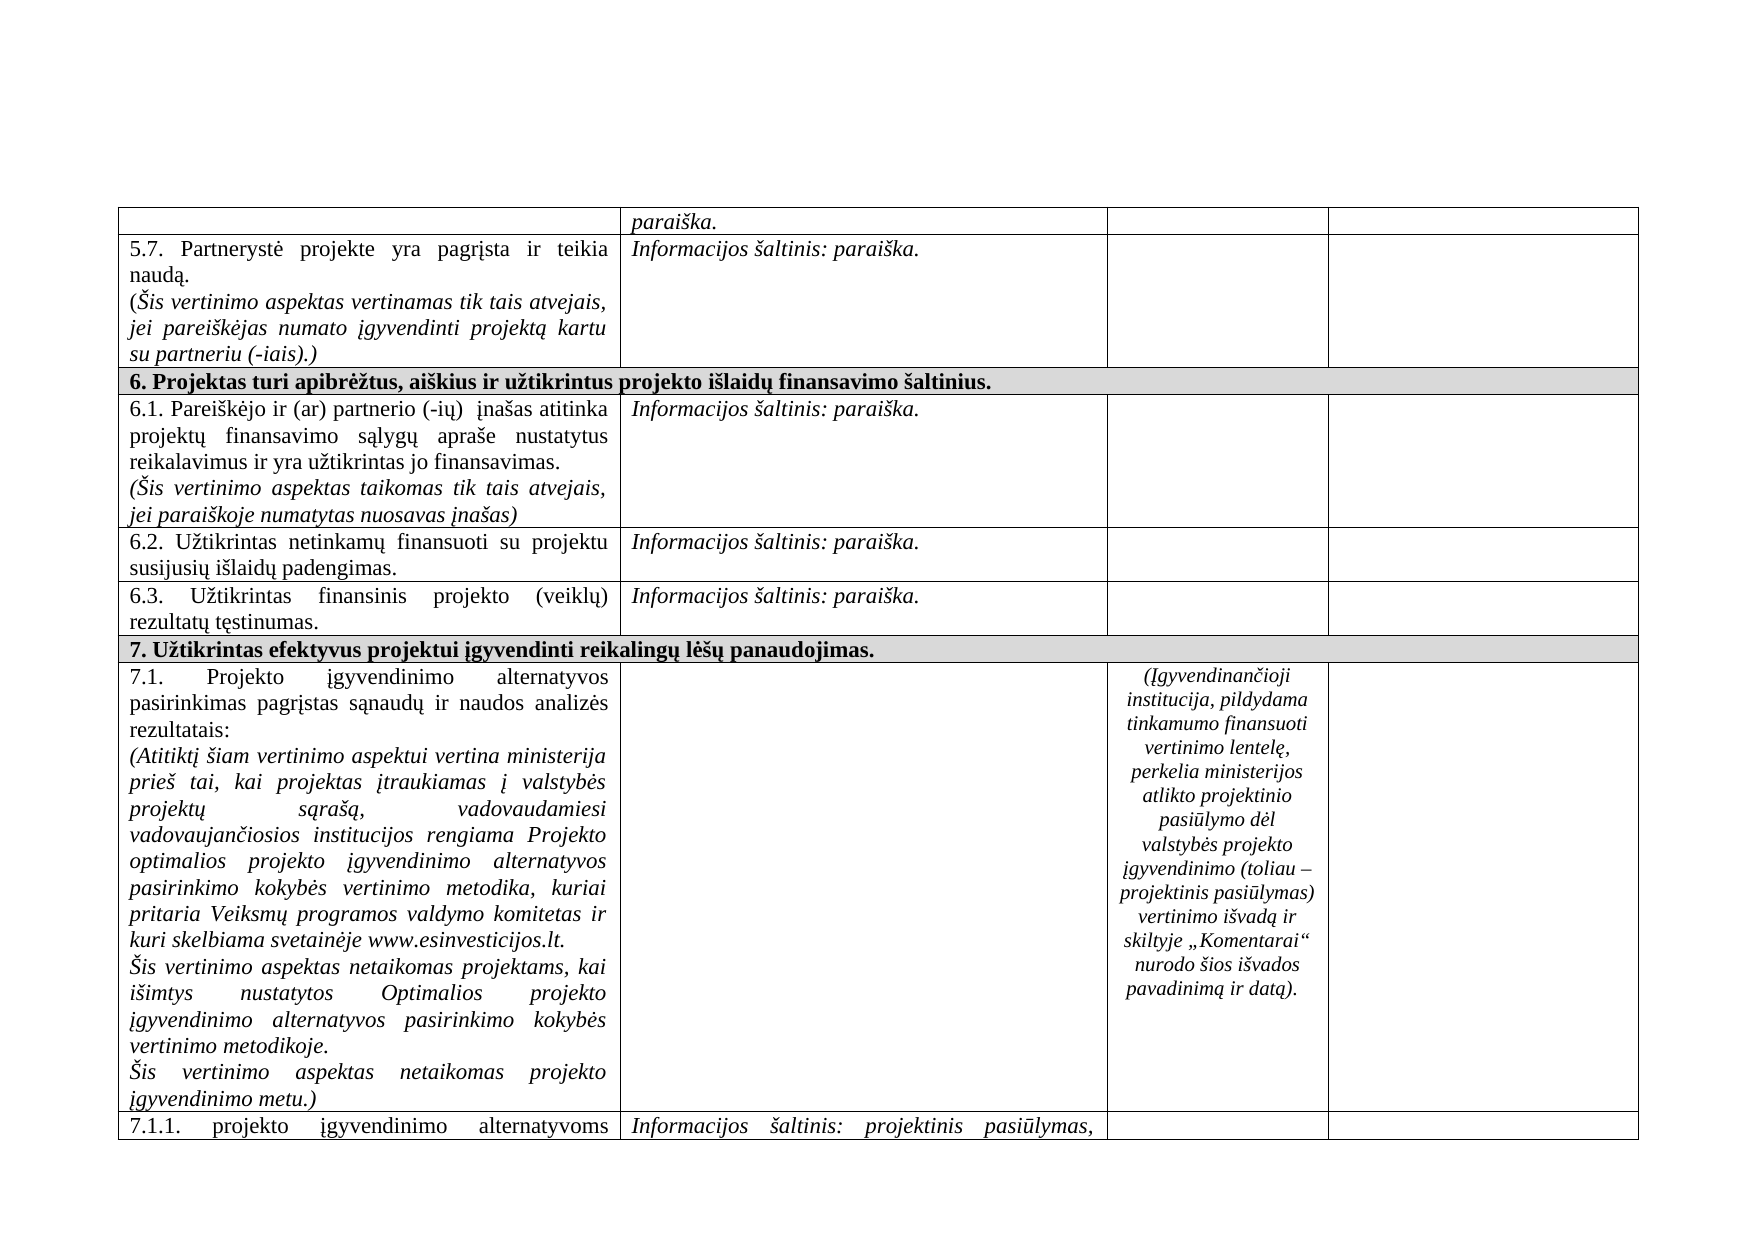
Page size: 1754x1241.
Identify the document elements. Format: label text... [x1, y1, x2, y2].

table_cell [1329, 235, 1638, 367]
table_cell paraiška. [621, 208, 1107, 234]
table_cell 7. Užtikrintas efektyvus projektui įgyvendinti reikalingų lėšų panaudojimas. [119, 636, 1638, 662]
table_cell 6. Projektas turi apibrėžtus, aiškius ir užtikrintus projekto išlaidų finansavimo šaltinius. [119, 368, 1638, 394]
table_cell (Įgyvendinančioji institucija, pildydama tinkamumo finansuoti vertinimo lentelę, perkelia ministerijos atlikto projektinio pasiūlymo dėl valstybės projekto įgyvendinimo (toliau – projektinis pasiūlymas) vertinimo išvadą ir skiltyje „Komentarai“ nurodo šios išvados pavadinimą ir datą). [1108, 663, 1328, 1111]
table_cell 6.3. Užtikrintas finansinis projekto (veiklų) rezultatų tęstinumas. [119, 582, 620, 634]
table_cell [1108, 395, 1328, 527]
table_cell [1329, 528, 1638, 581]
table_cell [1108, 1112, 1328, 1138]
table_cell 6.2. Užtikrintas netinkamų finansuoti su projektu susijusių išlaidų padengimas. [119, 528, 620, 581]
table_cell [1108, 235, 1328, 367]
table_cell Informacijos šaltinis: paraiška. [621, 582, 1107, 634]
table_cell [1329, 395, 1638, 527]
table_cell 5.7. Partnerystė projekte yra pagrįsta ir teikia naudą. (Šis vertinimo aspektas vertinamas tik tais atvejais, jei pareiškėjas numato įgyvendinti projektą kartu su partneriu (-iais).) [119, 235, 620, 367]
table_cell [1108, 208, 1328, 234]
table_cell 6.1. Pareiškėjo ir (ar) partnerio (-ių) įnašas atitinka projektų finansavimo sąlygų apraše nustatytus reikalavimus ir yra užtikrintas jo finansavimas. (Šis vertinimo aspektas taikomas tik tais atvejais, jei paraiškoje numatytas nuosavas įnašas) [119, 395, 620, 527]
table_cell [119, 208, 620, 234]
table_cell Informacijos šaltinis: paraiška. [621, 395, 1107, 527]
table_cell [1329, 663, 1638, 1111]
table_cell Informacijos šaltinis: projektinis pasiūlymas, [621, 1112, 1107, 1138]
table_cell [1108, 528, 1328, 581]
table_cell [1329, 208, 1638, 234]
table_cell [1329, 582, 1638, 634]
table_cell [1108, 582, 1328, 634]
table_cell Informacijos šaltinis: paraiška. [621, 528, 1107, 581]
table_cell [1329, 1112, 1638, 1138]
table_cell Informacijos šaltinis: paraiška. [621, 235, 1107, 367]
table_cell 7.1.1. projekto įgyvendinimo alternatyvoms [119, 1112, 620, 1138]
table_cell [621, 663, 1107, 1111]
table_cell 7.1. Projekto įgyvendinimo alternatyvos pasirinkimas pagrįstas sąnaudų ir naudos analizės rezultatais: (Atitiktį šiam vertinimo aspektui vertina ministerija prieš tai, kai projektas įtraukiamas į valstybės projektų sąrašą, vadovaudamiesi vadovaujančiosios institucijos rengiama Projekto optimalios projekto įgyvendinimo alternatyvos pasirinkimo kokybės vertinimo metodika, kuriai pritaria Veiksmų programos valdymo komitetas ir kuri skelbiama svetainėje www.esinvesticijos.lt. Šis vertinimo aspektas netaikomas projektams, kai išimtys nustatytos Optimalios projekto įgyvendinimo alternatyvos pasirinkimo kokybės vertinimo metodikoje. Šis vertinimo aspektas netaikomas projekto įgyvendinimo metu.) [119, 663, 620, 1111]
